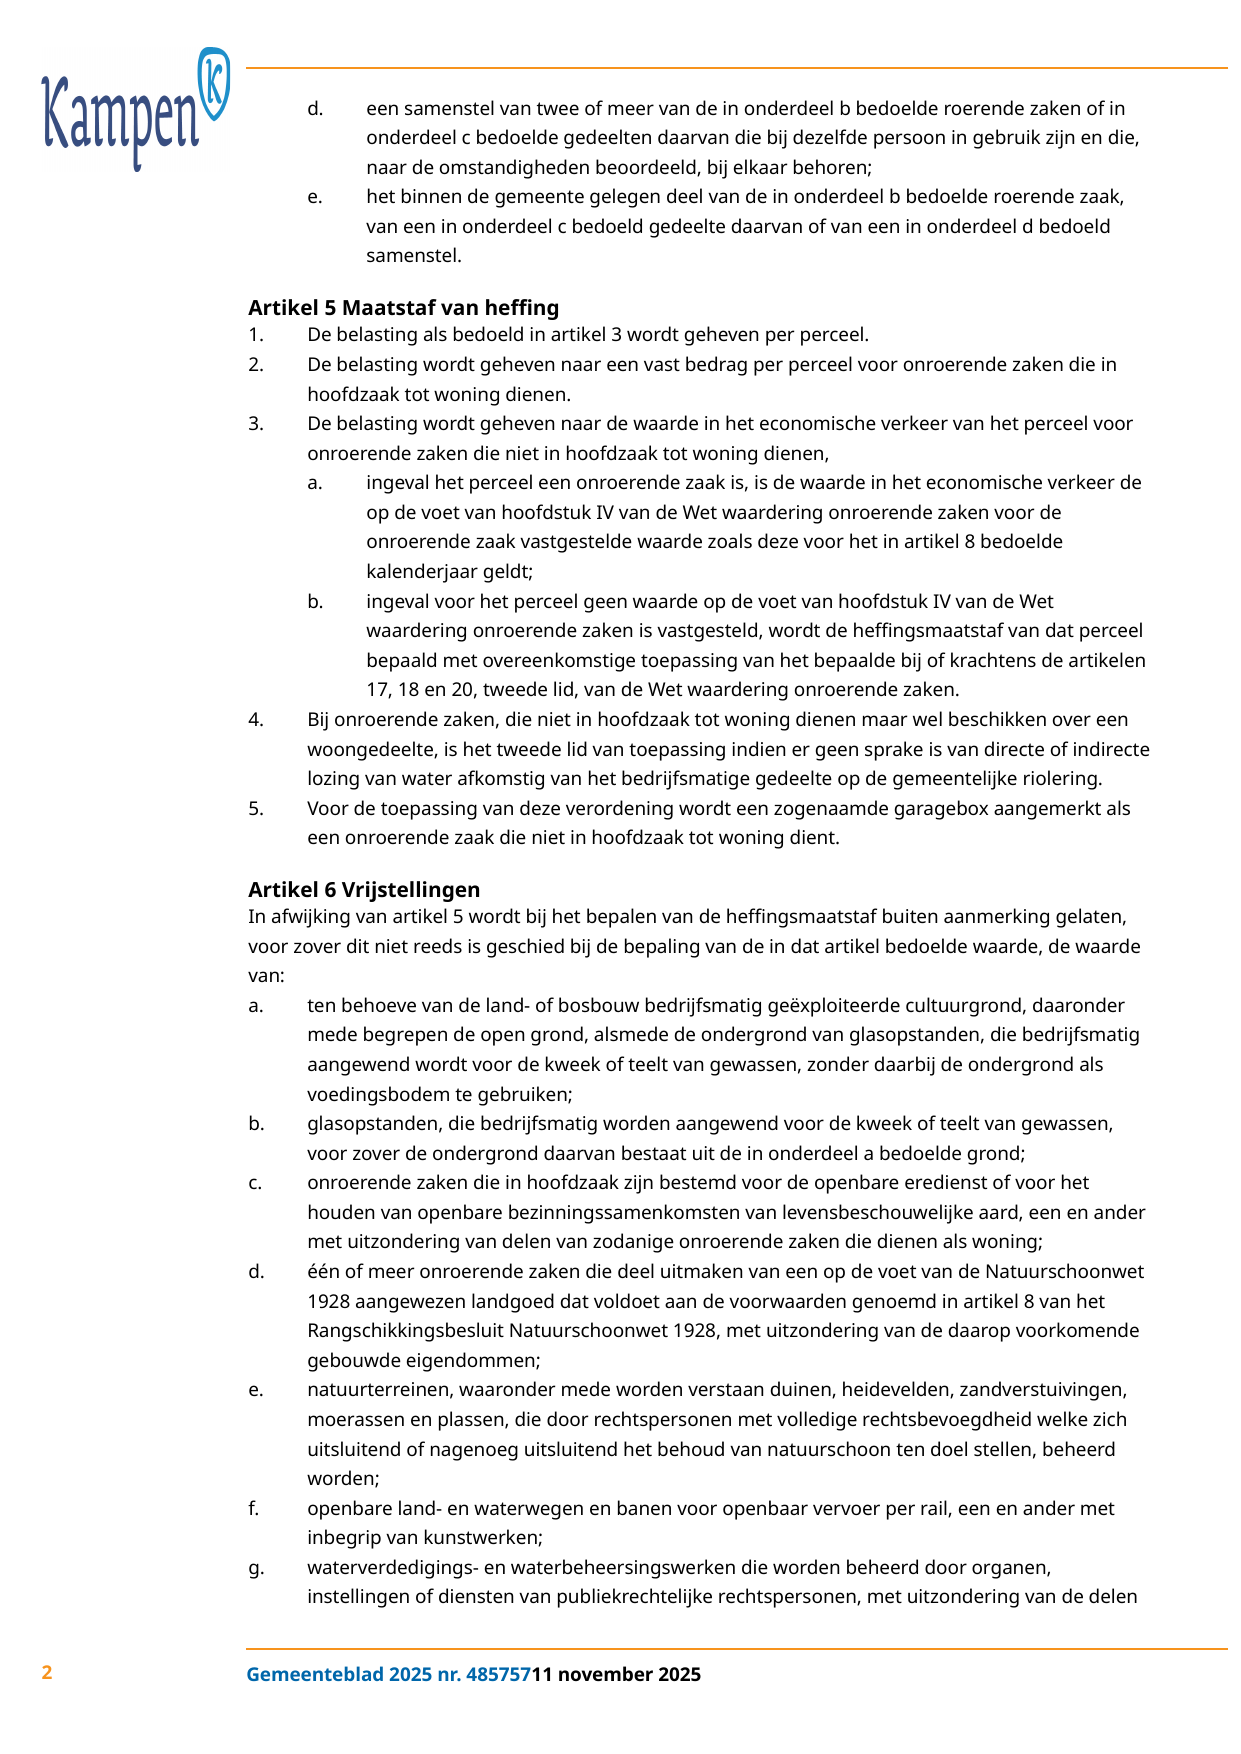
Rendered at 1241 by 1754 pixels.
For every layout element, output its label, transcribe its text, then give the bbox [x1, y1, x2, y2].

list De belasting wordt geheven naar een vast bedrag per perceel voor onroerende zaken die in hoofdzaak tot woning dienen. [248, 351, 1152, 406]
list ingeval het perceel een onroerende zaak is, is de waarde in het economische verkeer de op de voet van hoofdstuk IV van de Wet waardering onroerende zaken voor de onroerende zaak vastgestelde waarde zoals deze voor het in artikel 8 bedoelde kalenderjaar geldt; [307, 469, 1152, 584]
picture [41, 47, 231, 172]
text In afwijking van artikel 5 wordt bij het bepalen van de heffingsmaatstaf buiten aanmerking gelaten, voor zover dit niet reeds is geschied bij de bepaling van de in dat artikel bedoelde waarde, de waarde van: [248, 903, 1152, 988]
list één of meer onroerende zaken die deel uitmaken van een op de voet van de Natuurschoonwet 1928 aangewezen landgoed dat voldoet aan de voorwaarden genoemd in artikel 8 van het Rangschikkingsbesluit Natuurschoonwet 1928, met uitzondering van de daarop voorkomende gebouwde eigendommen; [248, 1258, 1152, 1373]
list waterverdedigings- en waterbeheersingswerken die worden beheerd door organen, instellingen of diensten van publiekrechtelijke rechtspersonen, met uitzondering van de delen [248, 1554, 1152, 1609]
list het binnen de gemeente gelegen deel van de in onderdeel b bedoelde roerende zaak, van een in onderdeel c bedoeld gedeelte daarvan of van een in onderdeel d bedoeld samenstel. [307, 183, 1152, 268]
list De belasting als bedoeld in artikel 3 wordt geheven per perceel. [248, 322, 1152, 347]
text Artikel 6 Vrijstellingen [248, 875, 1152, 903]
list Voor de toepassing van deze verordening wordt een zogenaamde garagebox aangemerkt als een onroerende zaak die niet in hoofdzaak tot woning dient. [248, 795, 1152, 850]
list onroerende zaken die in hoofdzaak zijn bestemd voor de openbare eredienst of voor het houden van openbare bezinningssamenkomsten van levensbeschouwelijke aard, een en ander met uitzondering van delen van zodanige onroerende zaken die dienen als woning; [248, 1169, 1152, 1254]
list een samenstel van twee of meer van de in onderdeel b bedoelde roerende zaken of in onderdeel c bedoelde gedeelten daarvan die bij dezelfde persoon in gebruik zijn en die, naar de omstandigheden beoordeeld, bij elkaar behoren; [307, 95, 1152, 180]
list glasopstanden, die bedrijfsmatig worden aangewend voor de kweek of teelt van gewassen, voor zover de ondergrond daarvan bestaat uit de in onderdeel a bedoelde grond; [248, 1110, 1152, 1166]
list Bij onroerende zaken, die niet in hoofdzaak tot woning dienen maar wel beschikken over een woongedeelte, is het tweede lid van toepassing indien er geen sprake is van directe of indirecte lozing van water afkomstig van het bedrijfsmatige gedeelte op de gemeentelijke riolering. [248, 706, 1152, 791]
list natuurterreinen, waaronder mede worden verstaan duinen, heidevelden, zandverstuivingen, moerassen en plassen, die door rechtspersonen met volledige rechtsbevoegdheid welke zich uitsluitend of nagenoeg uitsluitend het behoud van natuurschoon ten doel stellen, beheerd worden; [248, 1377, 1152, 1491]
text Artikel 5 Maatstaf van heffing [248, 293, 1152, 322]
list ingeval voor het perceel geen waarde op de voet van hoofdstuk IV van de Wet waardering onroerende zaken is vastgesteld, wordt de heffingsmaatstaf van dat perceel bepaald met overeenkomstige toepassing van het bepaalde bij of krachtens de artikelen 17, 18 en 20, tweede lid, van de Wet waardering onroerende zaken. [307, 588, 1152, 702]
list De belasting wordt geheven naar de waarde in het economische verkeer van het perceel voor onroerende zaken die niet in hoofdzaak tot woning dienen, [248, 410, 1152, 466]
list ten behoeve van de land- of bosbouw bedrijfsmatig geëxploiteerde cultuurgrond, daaronder mede begrepen de open grond, alsmede de ondergrond van glasopstanden, die bedrijfsmatig aangewend wordt voor de kweek of teelt van gewassen, zonder daarbij de ondergrond als voedingsbodem te gebruiken; [248, 992, 1152, 1107]
list openbare land- en waterwegen en banen voor openbaar vervoer per rail, een en ander met inbegrip van kunstwerken; [248, 1495, 1152, 1550]
